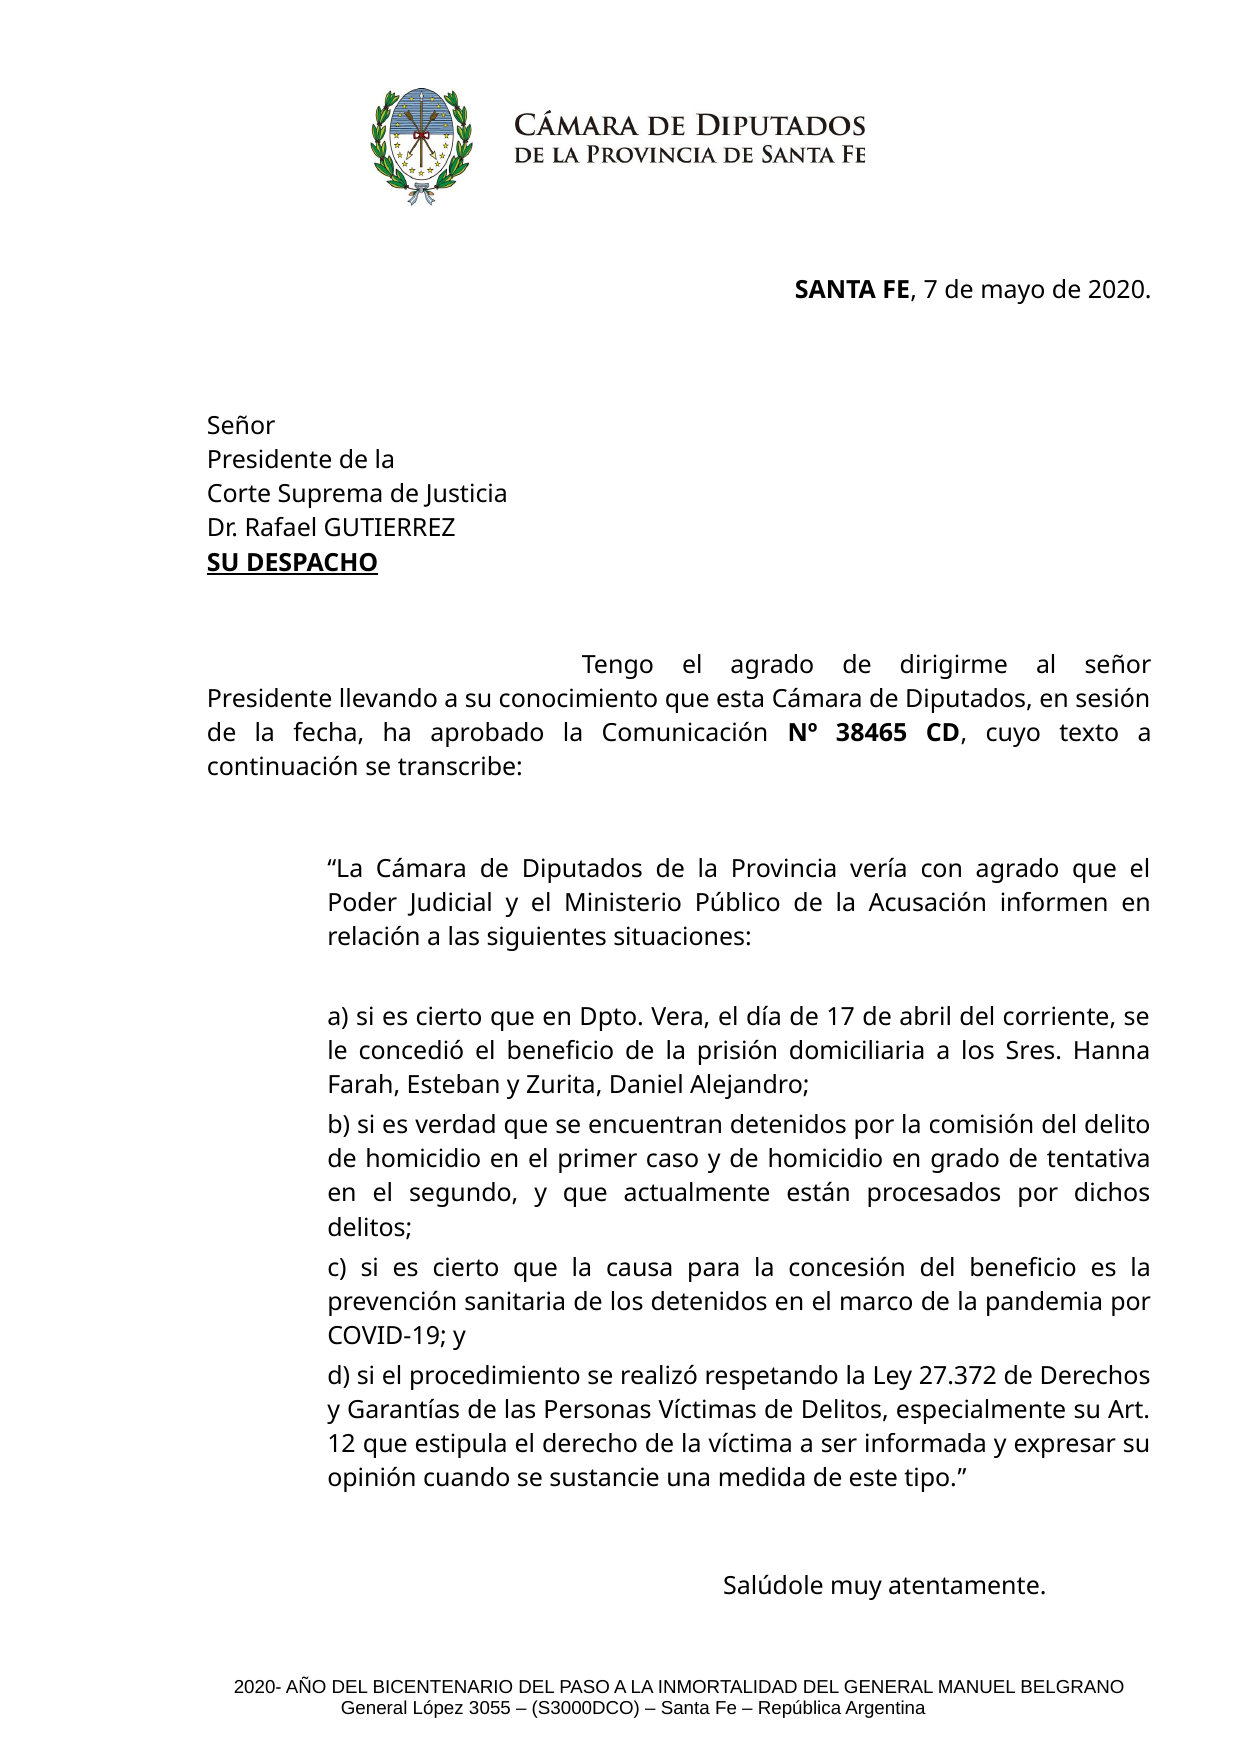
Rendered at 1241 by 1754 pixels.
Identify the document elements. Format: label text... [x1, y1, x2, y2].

text SU DESPACHO [207, 544, 1152, 578]
text d) si el procedimiento se realizó respetando la Ley 27.372 de Derechos y Garantías de las Personas Víctimas de Delitos, especialmente su Art. 12 que estipula el derecho de la víctima a ser informada y expresar su opinión cuando se sustancie una medida de este tipo.” [327, 1357, 1152, 1493]
text Presidente de la [207, 442, 1152, 476]
text Señor [207, 408, 1152, 442]
text b) si es verdad que se encuentran detenidos por la comisión del delito de homicidio en el primer caso y de homicidio en grado de tentativa en el segundo, y que actualmente están procesados por dichos delitos; [327, 1107, 1152, 1243]
text Tengo el agrado de dirigirme al señor Presidente llevando a su conocimiento que esta Cámara de Diputados, en sesión de la fecha, ha aprobado la Comunicación Nº 38465 CD, cuyo texto a continuación se transcribe: [207, 646, 1152, 783]
picture [370, 88, 866, 210]
text “La Cámara de Diputados de la Provincia vería con agrado que el Poder Judicial y el Ministerio Público de la Acusación informen en relación a las siguientes situaciones: [327, 851, 1152, 953]
text Salúdole muy atentamente. [649, 1568, 1152, 1602]
text Corte Suprema de Justicia [207, 476, 1152, 510]
text SANTA FE, 7 de mayo de 2020. [207, 272, 1152, 306]
text a) si es cierto que en Dpto. Vera, el día de 17 de abril del corriente, se le concedió el beneficio de la prisión domiciliaria a los Sres. Hanna Farah, Esteban y Zurita, Daniel Alejandro; [327, 999, 1152, 1101]
text Dr. Rafael GUTIERREZ [207, 510, 1152, 544]
text c) si es cierto que la causa para la concesión del beneficio es la prevención sanitaria de los detenidos en el marco de la pandemia por COVID-19; y [327, 1249, 1152, 1351]
